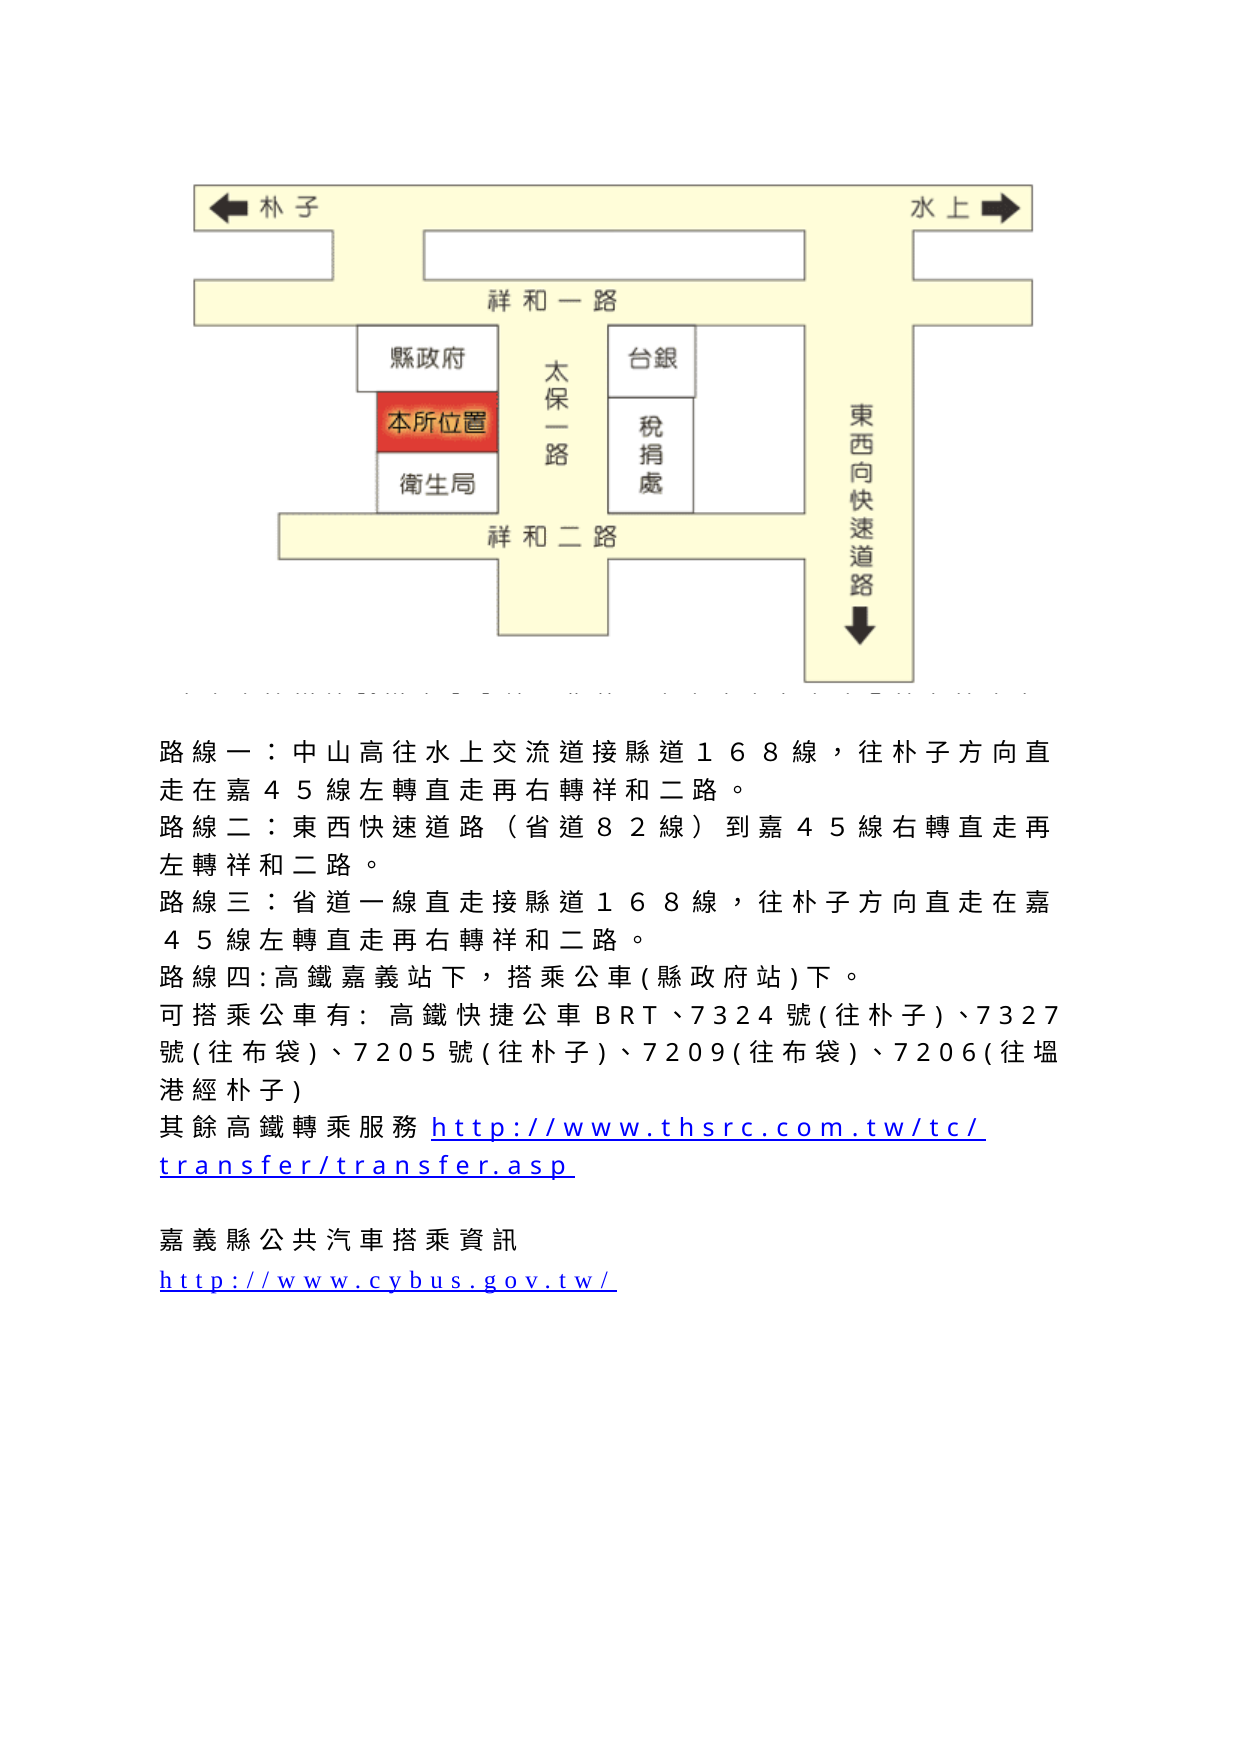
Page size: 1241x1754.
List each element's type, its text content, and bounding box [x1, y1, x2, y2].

table_header 路線一：中山高往水上交流道接縣道１６８線，往朴子方向直走在嘉４５線左轉直走再右轉祥和二路。 路線二：東西快速道路（省道８２線）到嘉４５線右轉直走再左轉祥和二路。 路線三：省道一線直走接縣道１６８線，往朴子方向直走在嘉４５線左轉直走再右轉祥和二路。 路線四:高鐵嘉義站下，搭乘公車(縣政府站)下。 可搭乘公車有: 高鐵快捷公車BRT、7324號(往朴子)、7327號(往布袋)、7205號(往朴子)、7209(往布袋)、7206(往塭港經朴子) 其餘高鐵轉乘服務http://www.thsrc.com.tw/tc/transfer/transfer.asp 嘉義縣公共汽車搭乘資訊 http://www.cybus.gov.tw/ [158, 730, 1060, 1333]
picture [164, 157, 1058, 694]
table_cell [158, 1333, 1060, 1370]
